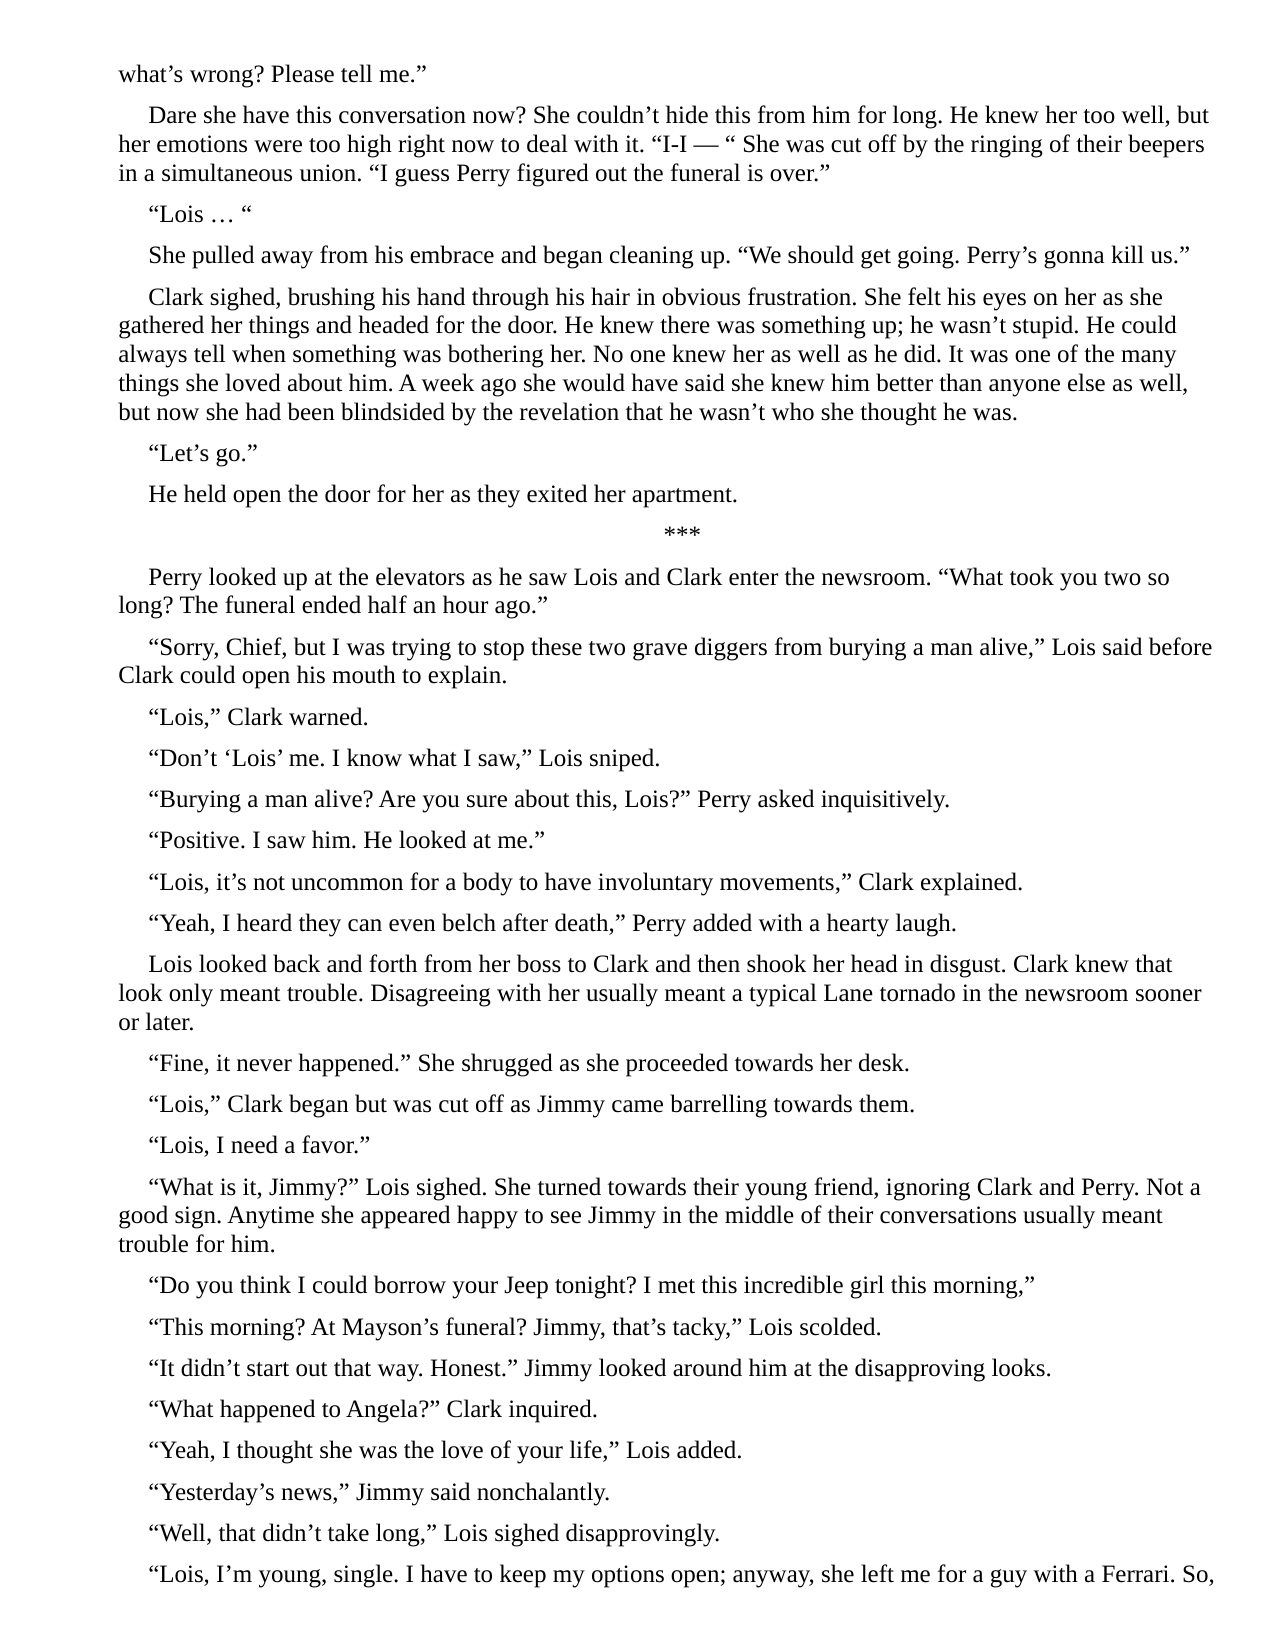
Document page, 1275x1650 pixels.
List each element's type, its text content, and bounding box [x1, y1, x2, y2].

text “Yesterday’s news,” Jimmy said nonchalantly. [118, 1477, 1216, 1505]
text “Yeah, I heard they can even belch after death,” Perry added with a hearty laugh. [118, 908, 1216, 937]
text “What is it, Jimmy?” Lois sighed. She turned towards their young friend, ignoring Clark and Perry. Not a good sign. Anytime she appeared happy to see Jimmy in the middle of their conversations usually meant trouble for him. [118, 1172, 1216, 1258]
text Perry looked up at the elevators as he saw Lois and Clark enter the newsroom. “What took you two so long? The funeral ended half an hour ago.” [118, 562, 1216, 619]
text “Lois, I’m young, single. I have to keep my options open; anyway, she left me for a guy with a Ferrari. So, [118, 1559, 1216, 1588]
text “It didn’t start out that way. Honest.” Jimmy looked around him at the disapproving looks. [118, 1353, 1216, 1382]
text Lois looked back and forth from her boss to Clark and then shook her head in disgust. Clark knew that look only meant trouble. Disagreeing with her usually meant a typical Lane tornado in the newsroom sooner or later. [118, 949, 1216, 1035]
text “Sorry, Chief, but I was trying to stop these two grave diggers from burying a man alive,” Lois said before Clark could open his mouth to explain. [118, 632, 1216, 689]
text *** [118, 520, 1216, 549]
text “Burying a man alive? Are you sure about this, Lois?” Perry asked inquisitively. [118, 784, 1216, 813]
text “Do you think I could borrow your Jeep tonight? I met this incredible girl this morning,” [118, 1270, 1216, 1299]
text “Let’s go.” [118, 438, 1216, 467]
text “Fine, it never happened.” She shrugged as she proceeded towards her desk. [118, 1048, 1216, 1077]
text He held open the door for her as they exited her apartment. [118, 479, 1216, 508]
text “Lois, it’s not uncommon for a body to have involuntary movements,” Clark explained. [118, 867, 1216, 895]
text what’s wrong? Please tell me.” [118, 59, 1216, 88]
text She pulled away from his embrace and began cleaning up. “We should get going. Perry’s gonna kill us.” [118, 240, 1216, 269]
text “Lois, I need a favor.” [118, 1130, 1216, 1159]
text “Lois,” Clark warned. [118, 702, 1216, 730]
text “What happened to Angela?” Clark inquired. [118, 1394, 1216, 1423]
text “Positive. I saw him. He looked at me.” [118, 825, 1216, 854]
text “Well, that didn’t take long,” Lois sighed disapprovingly. [118, 1518, 1216, 1547]
text “Yeah, I thought she was the love of your life,” Lois added. [118, 1435, 1216, 1464]
text “This morning? At Mayson’s funeral? Jimmy, that’s tacky,” Lois scolded. [118, 1312, 1216, 1340]
text “Lois,” Clark began but was cut off as Jimmy came barrelling towards them. [118, 1089, 1216, 1118]
text “Lois … “ [118, 199, 1216, 228]
text “Don’t ‘Lois’ me. I know what I saw,” Lois sniped. [118, 743, 1216, 772]
text Clark sighed, brushing his hand through his hair in obvious frustration. She felt his eyes on her as she gathered her things and headed for the door. He knew there was something up; he wasn’t stupid. He could always tell when something was bothering her. No one knew her as well as he did. It was one of the many things she loved about him. A week ago she would have said she knew him better than anyone else as well, but now she had been blindsided by the revelation that he wasn’t who she thought he was. [118, 282, 1216, 425]
text Dare she have this conversation now? She couldn’t hide this from him for long. He knew her too well, but her emotions were too high right now to deal with it. “I-I — “ She was cut off by the ringing of their beepers in a simultaneous union. “I guess Perry figured out the funeral is over.” [118, 100, 1216, 187]
